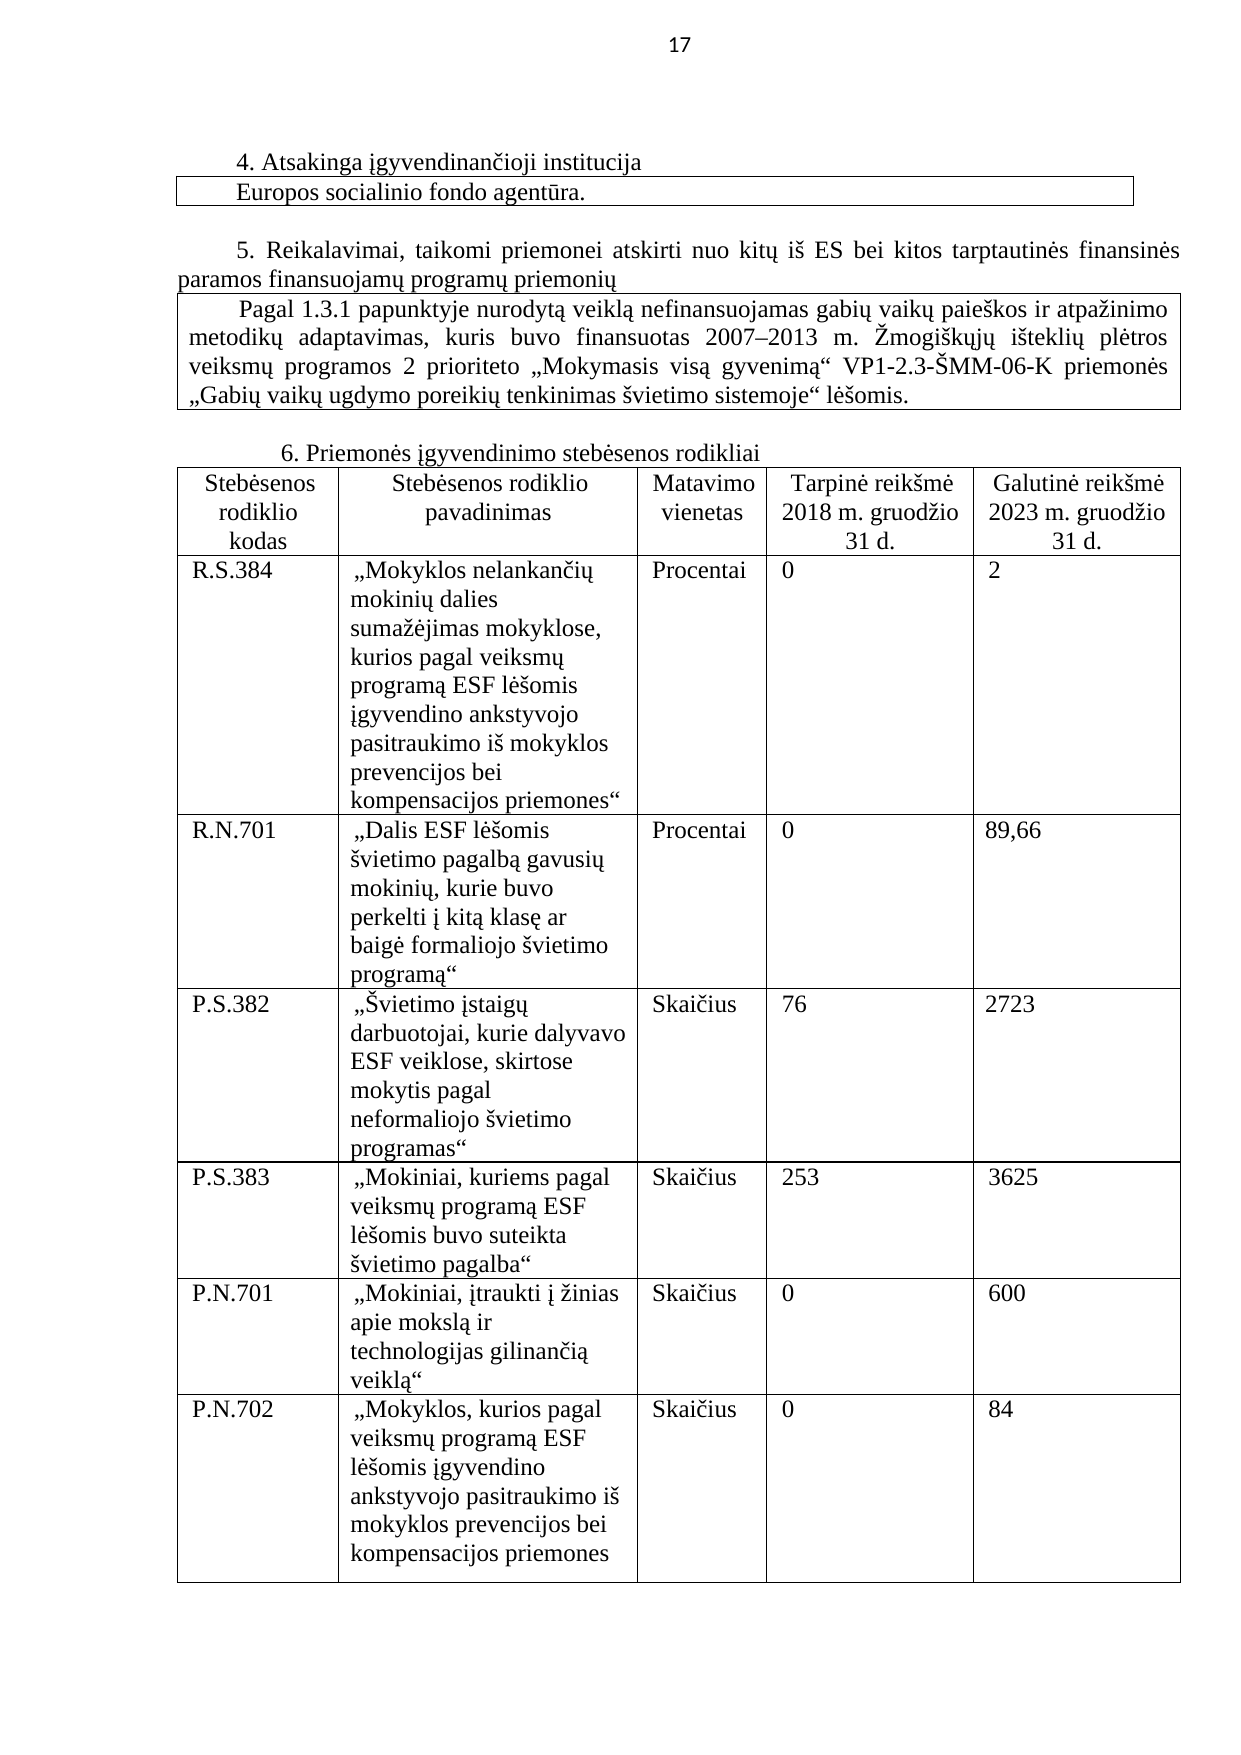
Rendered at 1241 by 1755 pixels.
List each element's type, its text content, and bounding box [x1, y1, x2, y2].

table_cell „Mokyklos, kurios pagal veiksmų programą ESF lėšomis įgyvendino ankstyvojo pasitraukimo iš mokyklos prevencijos bei kompensacijos priemones [339, 1395, 637, 1582]
table_header Europos socialinio fondo agentūra. [177, 177, 1133, 205]
table_cell 89,66 [974, 815, 1180, 988]
table_cell P.S.382 [178, 989, 338, 1161]
table_cell „Dalis ESF lėšomis švietimo pagalbą gavusių mokinių, kurie buvo perkelti į kitą klasę ar baigė formaliojo švietimo programą“ [339, 815, 637, 988]
table_cell 0 [767, 556, 973, 814]
table_header Stebėsenos rodiklio pavadinimas [339, 468, 637, 554]
table_cell 253 [767, 1163, 973, 1277]
text 5. Reikalavimai, taikomi priemonei atskirti nuo kitų iš ES bei kitos tarptautinės finansinės paramos finansuojamų programų priemonių [177, 235, 1181, 293]
table_header Stebėsenos rodiklio kodas [178, 468, 338, 554]
table_cell 2723 [974, 989, 1180, 1161]
table_cell „Mokiniai, kuriems pagal veiksmų programą ESF lėšomis buvo suteikta švietimo pagalba“ [339, 1163, 637, 1277]
table_cell Procentai [638, 556, 766, 814]
table_cell „Švietimo įstaigų darbuotojai, kurie dalyvavo ESF veiklose, skirtose mokytis pagal neformaliojo švietimo programas“ [339, 989, 637, 1161]
table_cell Skaičius [638, 1395, 766, 1582]
table_cell P.N.701 [178, 1279, 338, 1393]
table_cell „Mokiniai, įtraukti į žinias apie mokslą ir technologijas gilinančią veiklą“ [339, 1279, 637, 1393]
table_cell 0 [767, 1395, 973, 1582]
table_cell 600 [974, 1279, 1180, 1393]
table_cell P.N.702 [178, 1395, 338, 1582]
table_cell Skaičius [638, 1279, 766, 1393]
table_cell R.N.701 [178, 815, 338, 988]
table_cell R.S.384 [178, 556, 338, 814]
table_cell 2 [974, 556, 1180, 814]
table_cell 0 [767, 1279, 973, 1393]
table_cell „Mokyklos nelankančių mokinių dalies sumažėjimas mokyklose, kurios pagal veiksmų programą ESF lėšomis įgyvendino ankstyvojo pasitraukimo iš mokyklos prevencijos bei kompensacijos priemones“ [339, 556, 637, 814]
table_cell Skaičius [638, 1163, 766, 1277]
table_header Tarpinė reikšmė 2018 m. gruodžio 31 d. [767, 468, 973, 554]
table_cell P.S.383 [178, 1163, 338, 1277]
text 6. Priemonės įgyvendinimo stebėsenos rodikliai [177, 438, 1181, 467]
text 4. Atsakinga įgyvendinančioji institucija [177, 147, 1181, 176]
table_cell 84 [974, 1395, 1180, 1582]
table_cell Procentai [638, 815, 766, 988]
table_cell 0 [767, 815, 973, 988]
table_header Matavimo vienetas [638, 468, 766, 554]
table_cell 76 [767, 989, 973, 1161]
table_header Galutinė reikšmė 2023 m. gruodžio 31 d. [974, 468, 1180, 554]
table_header Pagal 1.3.1 papunktyje nurodytą veiklą nefinansuojamas gabių vaikų paieškos ir atpažinimo metodikų adaptavimas, kuris buvo finansuotas 2007–2013 m. Žmogiškųjų išteklių plėtros veiksmų programos 2 prioriteto „Mokymasis visą gyvenimą“ VP1-2.3-ŠMM-06-K priemonės „Gabių vaikų ugdymo poreikių tenkinimas švietimo sistemoje“ lėšomis. [178, 294, 1180, 409]
table_cell Skaičius [638, 989, 766, 1161]
table_cell 3625 [974, 1163, 1180, 1277]
